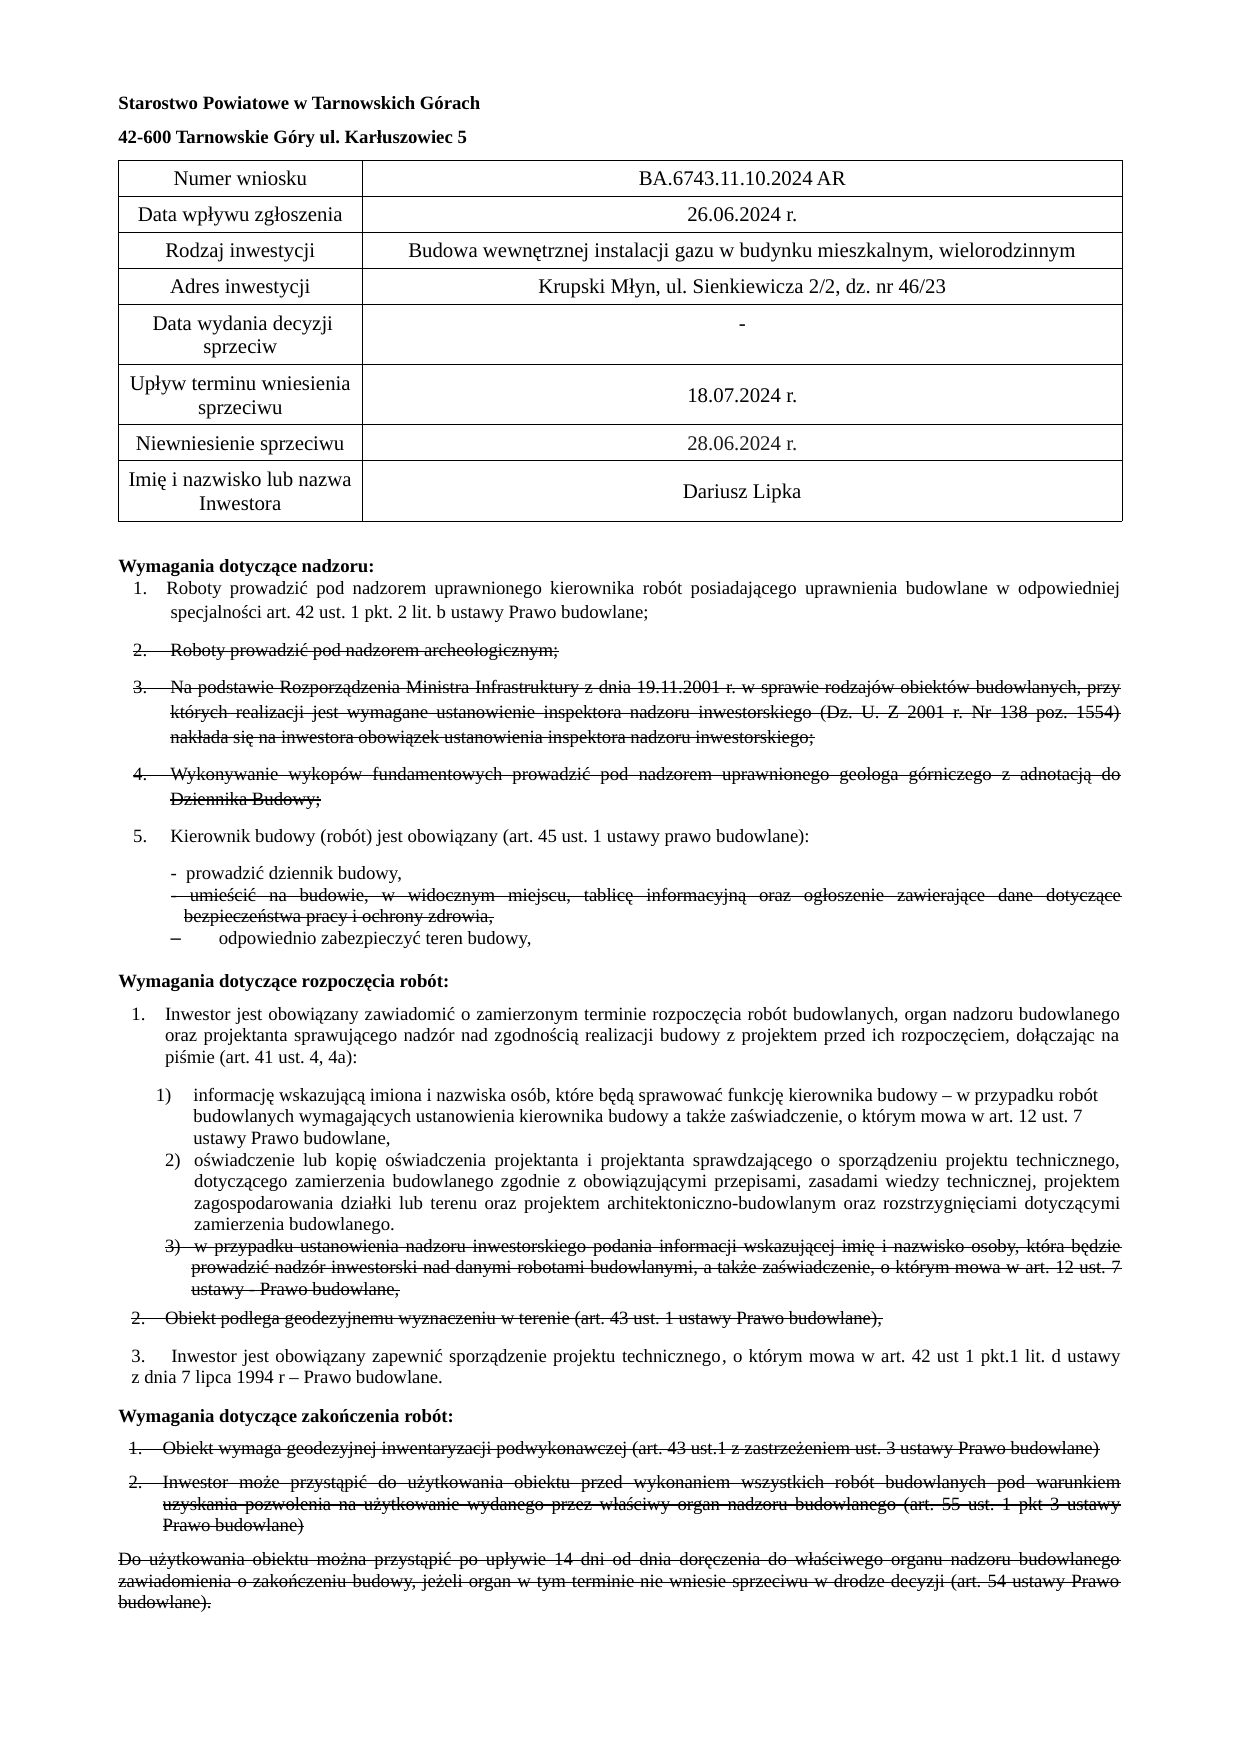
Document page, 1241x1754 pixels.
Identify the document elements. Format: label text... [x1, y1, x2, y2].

list Na podstawie Rozporządzenia Ministra Infrastruktury z dnia 19.11.2001 r. w sprawie rodzajów obiektów budowlanych, przy których realizacji jest wymagane ustanowienie inspektora nadzoru inwestorskiego (Dz. U. Z 2001 r. Nr 138 poz. 1554) nakłada się na inwestora obowiązek ustanowienia inspektora nadzoru inwestorskiego; [133, 676, 1122, 747]
table_cell Krupski Młyn, ul. Sienkiewicza 2/2, dz. nr 46/23 [363, 269, 1122, 304]
table_cell - [363, 305, 1122, 364]
list informację wskazującą imiona i nazwiska osób, które będą sprawować funkcję kierownika budowy – w przypadku robót budowlanych wymagających ustanowienia kierownika budowy a także zaświadczenie, o którym mowa w art. 12 ust. 7 ustawy Prawo budowlane, [156, 1084, 1122, 1148]
table_cell 28.06.2024 r. [363, 425, 1122, 460]
list Inwestor może przystąpić do użytkowania obiektu przed wykonaniem wszystkich robót budowlanych pod warunkiem uzyskania pozwolenia na użytkowanie wydanego przez właściwy organ nadzoru budowlanego (art. 55 ust. 1 pkt 3 ustawy Prawo budowlane) [128, 1471, 1122, 1536]
table_cell 26.06.2024 r. [363, 197, 1122, 232]
table_cell Imię i nazwisko lub nazwa Inwestora [119, 461, 362, 521]
text - umieścić na budowie, w widocznym miejscu, tablicę informacyjną oraz ogłoszenie zawierające dane dotyczące bezpieczeństwa pracy i ochrony zdrowia, [171, 884, 1122, 896]
table_cell Data wpływu zgłoszenia [119, 197, 362, 232]
table_header BA.6743.11.10.2024 AR [363, 161, 1122, 196]
list odpowiednio zabezpieczyć teren budowy, [170, 927, 1122, 948]
text Wymagania dotyczące nadzoru: [118, 555, 1122, 577]
table_cell 18.07.2024 r. [363, 365, 1122, 424]
list Obiekt podlega geodezyjnemu wyznaczeniu w terenie (art. 43 ust. 1 ustawy Prawo budowlane), [131, 1307, 1122, 1328]
table_cell Adres inwestycji [119, 269, 362, 304]
text Wymagania dotyczące zakończenia robót: [118, 1405, 1122, 1426]
list Kierownik budowy (robót) jest obowiązany (art. 45 ust. 1 ustawy prawo budowlane): [133, 825, 1122, 847]
table_cell Data wydania decyzji sprzeciw [119, 305, 362, 364]
table_cell Niewniesienie sprzeciwu [119, 425, 362, 460]
text Wymagania dotyczące rozpoczęcia robót: [118, 970, 1122, 992]
text 3) w przypadku ustanowienia nadzoru inwestorskiego podania informacji wskazującej imię i nazwisko osoby, która będzie prowadzić nadzór inwestorski nad danymi robotami budowlanymi, a także zaświadczenie, o którym mowa w art. 12 ust. 7 ustawy - Prawo budowlane, [165, 1235, 1122, 1247]
list Inwestor jest obowiązany zawiadomić o zamierzonym terminie rozpoczęcia robót budowlanych, organ nadzoru budowlanego oraz projektanta sprawującego nadzór nad zgodnością realizacji budowy z projektem przed ich rozpoczęciem, dołączając na piśmie (art. 41 ust. 4, 4a): [131, 1002, 1122, 1067]
text 3. Inwestor jest obowiązany zapewnić sporządzenie projektu technicznego, o którym mowa w art. 42 ust 1 pkt.1 lit. d ustawy z dnia 7 lipca 1994 r – Prawo budowlane. [131, 1345, 1122, 1388]
text 42-600 Tarnowskie Góry ul. Karłuszowiec 5 [118, 126, 1122, 147]
list Wykonywanie wykopów fundamentowych prowadzić pod nadzorem uprawnionego geologa górniczego z adnotacją do Dziennika Budowy; [133, 763, 1122, 809]
table_cell Rodzaj inwestycji [119, 233, 362, 268]
text 3) w przypadku ustanowienia nadzoru inwestorskiego podania informacji wskazującej imię i nazwisko osoby, która będzie prowadzić nadzór inwestorski nad danymi robotami budowlanymi, a także zaświadczenie, o którym mowa w art. 12 ust. 7 ustawy - Prawo budowlane, [165, 1248, 1122, 1299]
text - umieścić na budowie, w widocznym miejscu, tablicę informacyjną oraz ogłoszenie zawierające dane dotyczące bezpieczeństwa pracy i ochrony zdrowia, [171, 897, 1122, 927]
table_cell Upływ terminu wniesienia sprzeciwu [119, 365, 362, 424]
table_header Numer wniosku [119, 161, 362, 196]
list oświadczenie lub kopię oświadczenia projektanta i projektanta sprawdzającego o sporządzeniu projektu technicznego, dotyczącego zamierzenia budowlanego zgodnie z obowiązującymi przepisami, zasadami wiedzy technicznej, projektem zagospodarowania działki lub terenu oraz projektem architektoniczno-budowlanym oraz rozstrzygnięciami dotyczącymi zamierzenia budowlanego. [165, 1148, 1122, 1235]
list Roboty prowadzić pod nadzorem archeologicznym; [133, 639, 1122, 660]
list Roboty prowadzić pod nadzorem uprawnionego kierownika robót posiadającego uprawnienia budowlane w odpowiedniej specjalności art. 42 ust. 1 pkt. 2 lit. b ustawy Prawo budowlane; [133, 577, 1122, 623]
table_cell Dariusz Lipka [363, 461, 1122, 521]
text Do użytkowania obiektu można przystąpić po upływie 14 dni od dnia doręczenia do właściwego organu nadzoru budowlanego zawiadomienia o zakończeniu budowy, jeżeli organ w tym terminie nie wniesie sprzeciwu w drodze decyzji (art. 54 ustawy Prawo budowlane). [118, 1548, 1122, 1613]
text - prowadzić dziennik budowy, [170, 862, 1122, 884]
table_cell Budowa wewnętrznej instalacji gazu w budynku mieszkalnym, wielorodzinnym [363, 233, 1122, 268]
text Starostwo Powiatowe w Tarnowskich Górach [118, 92, 1122, 113]
list Obiekt wymaga geodezyjnej inwentaryzacji podwykonawczej (art. 43 ust.1 z zastrzeżeniem ust. 3 ustawy Prawo budowlane) [128, 1437, 1122, 1458]
